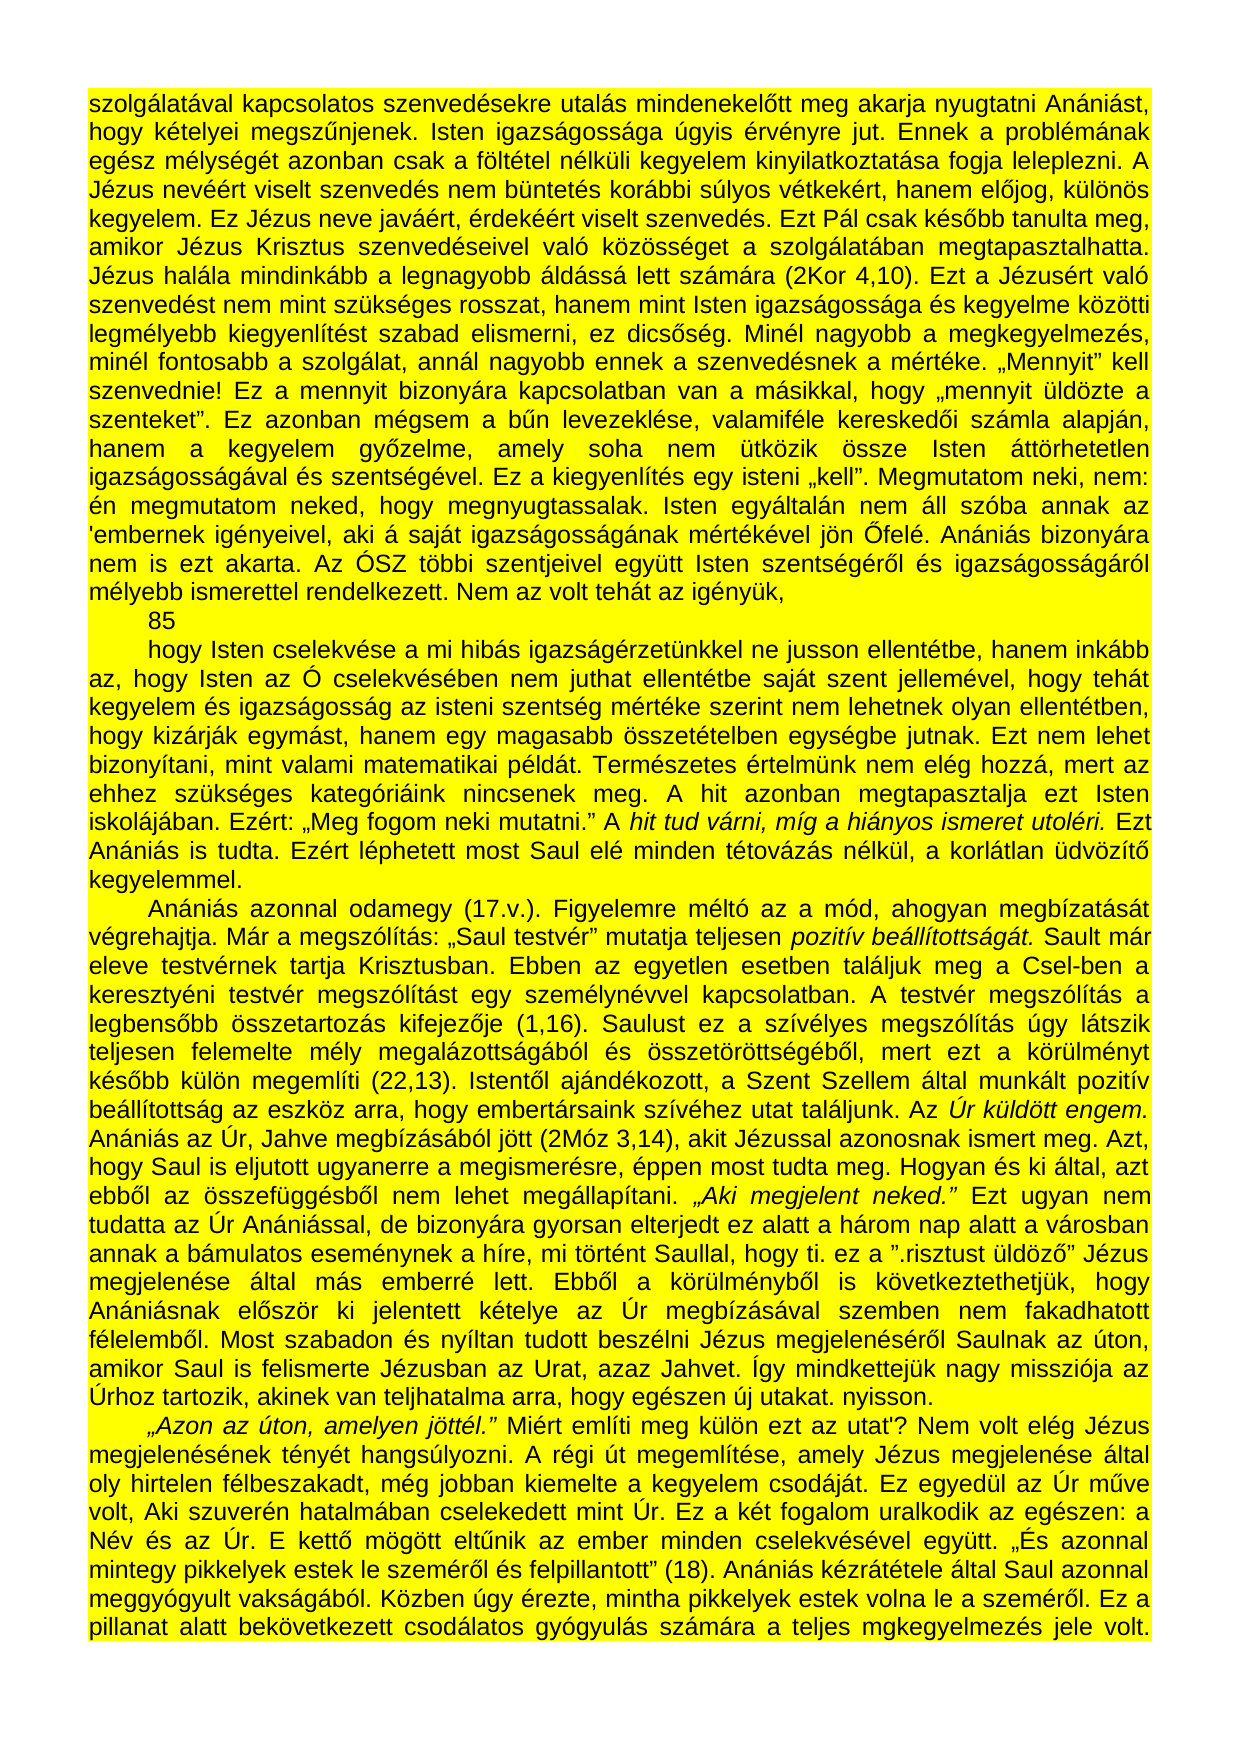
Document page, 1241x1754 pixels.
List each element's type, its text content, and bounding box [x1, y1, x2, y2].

text szolgálatával kapcsolatos szenvedésekre utalás mindenekelőtt meg akarja nyugtatni Anániást, hogy kételyei megszűnjenek. Isten igazságossága úgyis érvényre jut. Ennek a problémának egész mélységét azonban csak a föltétel nélküli kegyelem kinyilatkoztatása fogja leleplezni. A Jézus nevéért viselt szenvedés nem büntetés korábbi súlyos vétkekért, hanem előjog, különös kegyelem. Ez Jézus neve javáért, érdekéért viselt szenvedés. Ezt Pál csak később tanulta meg, amikor Jézus Krisztus szenvedéseivel való közösséget a szolgálatában megtapasztalhatta. Jézus halála mindinkább a legnagyobb áldássá lett számára (2Kor 4,10). Ezt a Jézusért való szenvedést nem mint szükséges rosszat, hanem mint Isten igazságossága és kegyelme közötti legmélyebb kiegyenlítést szabad elismerni, ez dicsőség. Minél nagyobb a megkegyelmezés, minél fontosabb a szolgálat, annál nagyobb ennek a szenvedésnek a mértéke. „Mennyit” kell szenvednie! Ez a mennyit bizonyára kapcsolatban van a másikkal, hogy „mennyit üldözte a szenteket”. Ez azonban mégsem a bűn levezeklése, valamiféle kereskedői számla alapján, hanem a kegyelem győzelme, amely soha nem ütközik össze Isten áttörhetetlen igazságosságával és szentségével. Ez a kiegyenlítés egy isteni „kell”. Megmutatom neki, nem: én megmutatom neked, hogy megnyugtassalak. Isten egyáltalán nem áll szóba annak az 'embernek igényeivel, aki á saját igazságosságának mértékével jön Őfelé. Anániás bizonyára nem is ezt akarta. Az ÓSZ többi szentjeivel együtt Isten szentségéről és igazságosságáról mélyebb ismerettel rendelkezett. Nem az volt tehát az igényük, [88, 88, 1152, 606]
text Anániás azonnal odamegy (17.v.). Figyelemre méltó az a mód, ahogyan megbízatását végrehajtja. Már a megszólítás: „Saul testvér” mutatja teljesen pozitív beállítottságát. Sault már eleve testvérnek tartja Krisztusban. Ebben az egyetlen esetben találjuk meg a Csel-ben a keresztyéni testvér megszólítást egy személynévvel kapcsolatban. A testvér megszólítás a legbensőbb összetartozás kifejezője (1,16). Saulust ez a szívélyes megszólítás úgy látszik teljesen felemelte mély megalázottságából és összetöröttségéből, mert ezt a körülményt később külön megemlíti (22,13). Istentől ajándékozott, a Szent Szellem által munkált pozitív beállítottság az eszköz arra, hogy embertársaink szívéhez utat találjunk. Az Úr küldött engem. Anániás az Úr, Jahve megbízásából jött (2Móz 3,14), akit Jézussal azonosnak ismert meg. Azt, hogy Saul is eljutott ugyanerre a megismerésre, éppen most tudta meg. Hogyan és ki által, azt ebből az összefüggésből nem lehet megállapítani. „Aki megjelent neked.” Ezt ugyan nem tudatta az Úr Anániással, de bizonyára gyorsan elterjedt ez alatt a három nap alatt a városban annak a bámulatos eseménynek a híre, mi történt Saullal, hogy ti. ez a ”.risztust üldöző” Jézus megjelenése által más emberré lett. Ebből a körülményből is következtethetjük, hogy Anániásnak először ki jelentett kételye az Úr megbízásával szemben nem fakadhatott félelemből. Most szabadon és nyíltan tudott beszélni Jézus megjelenéséről Saulnak az úton, amikor Saul is felismerte Jézusban az Urat, azaz Jahvet. Így mindkettejük nagy missziója az Úrhoz tartozik, akinek van teljhatalma arra, hogy egészen új utakat. nyisson. [88, 893, 1152, 1411]
text hogy Isten cselekvése a mi hibás igazságérzetünkkel ne jusson ellentétbe, hanem inkább az, hogy Isten az Ó cselekvésében nem juthat ellentétbe saját szent jellemével, hogy tehát kegyelem és igazságosság az isteni szentség mértéke szerint nem lehetnek olyan ellentétben, hogy kizárják egymást, hanem egy magasabb összetételben egységbe jutnak. Ezt nem lehet bizonyítani, mint valami matematikai példát. Természetes értelmünk nem elég hozzá, mert az ehhez szükséges kategóriáink nincsenek meg. A hit azonban megtapasztalja ezt Isten iskolájában. Ezért: „Meg fogom neki mutatni.” A hit tud várni, míg a hiányos ismeret utoléri. Ezt Anániás is tudta. Ezért léphetett most Saul elé minden tétovázás nélkül, a korlátlan üdvözítő kegyelemmel. [88, 635, 1152, 893]
text 85 [88, 606, 1152, 635]
text „Azon az úton, amelyen jöttél.” Miért említi meg külön ezt az utat'? Nem volt elég Jézus megjelenésének tényét hangsúlyozni. A régi út megemlítése, amely Jézus megjelenése által oly hirtelen félbeszakadt, még jobban kiemelte a kegyelem csodáját. Ez egyedül az Úr műve volt, Aki szuverén hatalmában cselekedett mint Úr. Ez a két fogalom uralkodik az egészen: a Név és az Úr. E kettő mögött eltűnik az ember minden cselekvésével együtt. „És azonnal mintegy pikkelyek estek le szeméről és felpillantott” (18). Anániás kézrátétele által Saul azonnal meggyógyult vakságából. Közben úgy érezte, mintha pikkelyek estek volna le a szeméről. Ez a pillanat alatt bekövetkezett csodálatos gyógyulás számára a teljes mgkegyelmezés jele volt. [88, 1411, 1152, 1641]
